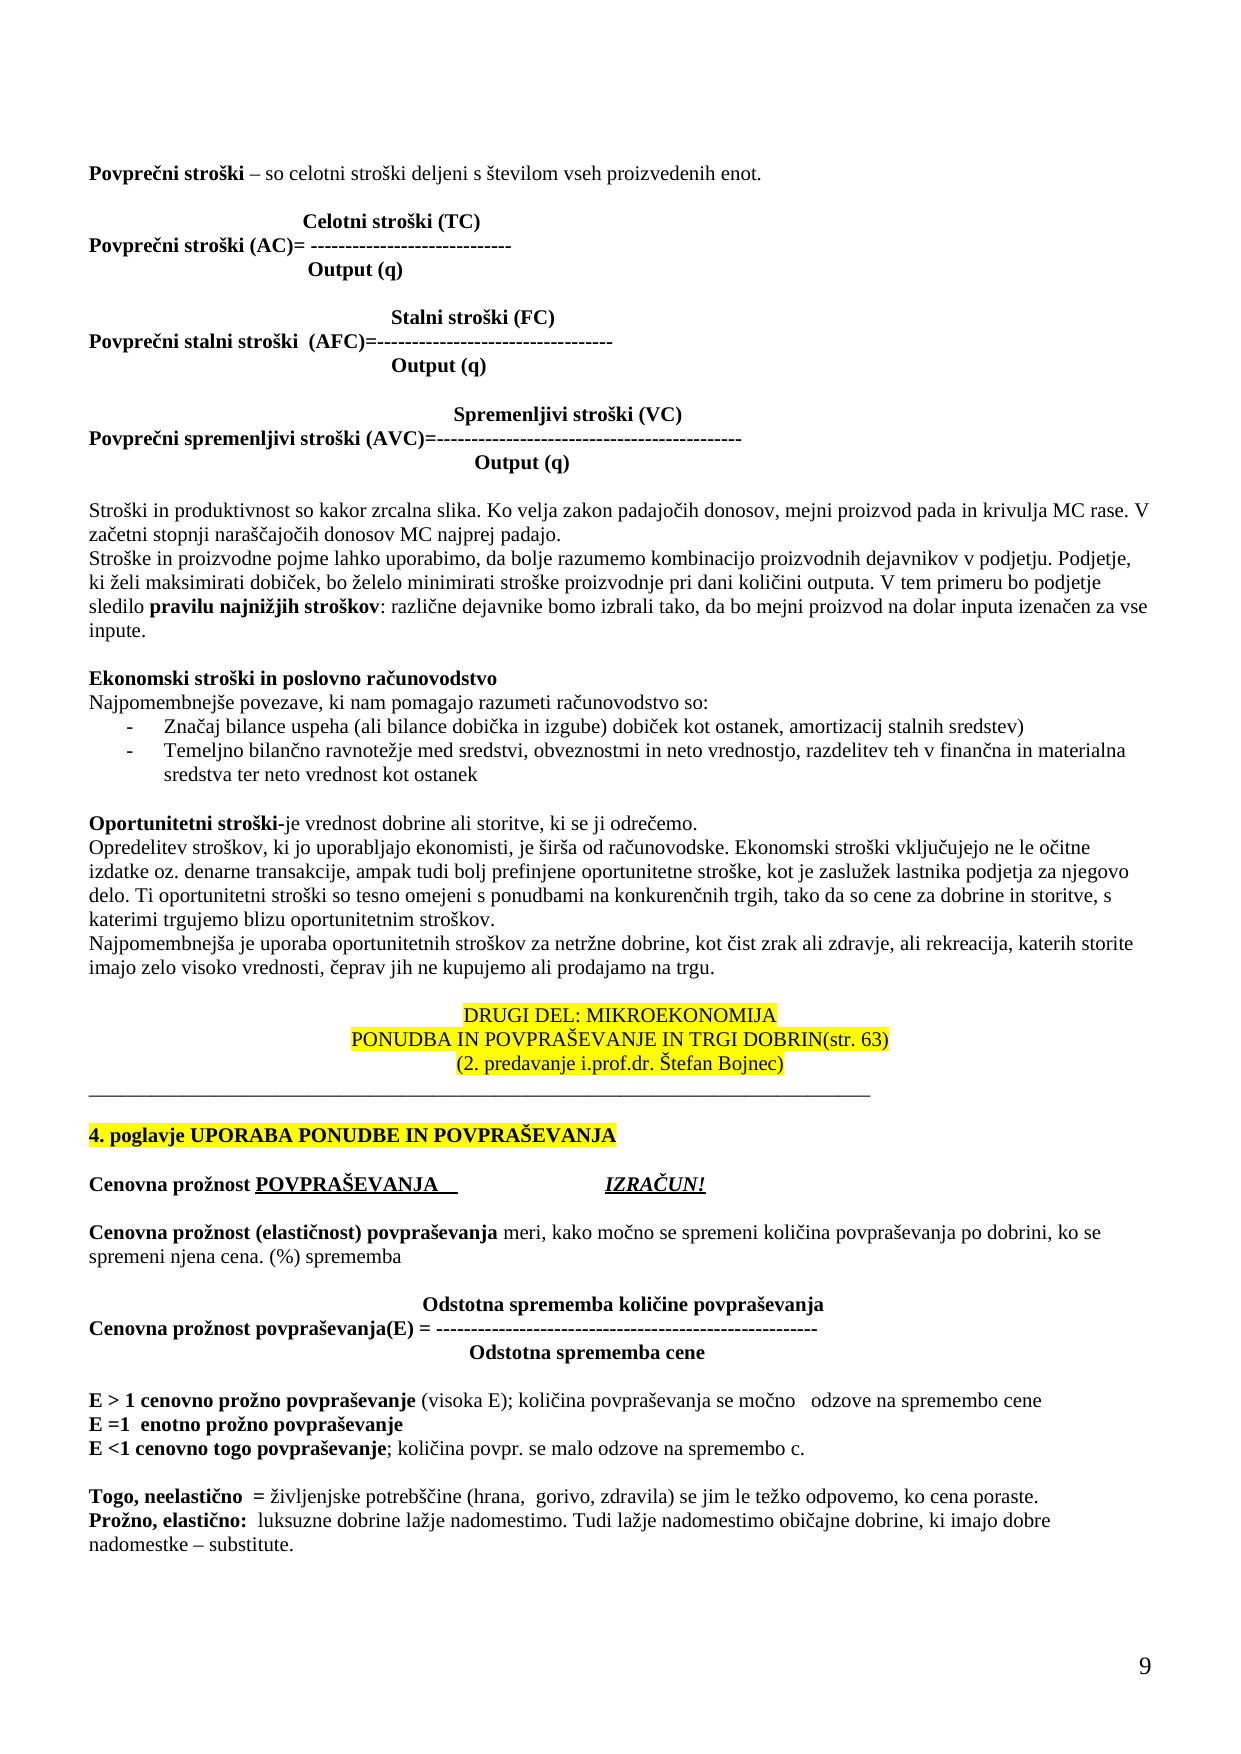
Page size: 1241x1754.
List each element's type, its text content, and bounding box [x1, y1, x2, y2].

text Stroški in produktivnost so kakor zrcalna slika. Ko velja zakon padajočih donosov, mejni proizvod pada in krivulja MC rase. V začetni stopnji naraščajočih donosov MC najprej padajo. [89, 498, 1152, 546]
text Stroške in proizvodne pojme lahko uporabimo, da bolje razumemo kombinacijo proizvodnih dejavnikov v podjetju. Podjetje, ki želi maksimirati dobiček, bo želelo minimirati stroške proizvodnje pri dani količini outputa. V tem primeru bo podjetje sledilo pravilu najnižjih stroškov: različne dejavnike bomo izbrali tako, da bo mejni proizvod na dolar inputa izenačen za vse inpute. [89, 546, 1152, 642]
text Opredelitev stroškov, ki jo uporabljajo ekonomisti, je širša od računovodske. Ekonomski stroški vključujejo ne le očitne izdatke oz. denarne transakcije, ampak tudi bolj prefinjene oportunitetne stroške, kot je zaslužek lastnika podjetja za njegovo delo. Ti oportunitetni stroški so tesno omejeni s ponudbami na konkurenčnih trgih, tako da so cene za dobrine in storitve, s katerimi trgujemo blizu oportunitetnim stroškov. [89, 834, 1152, 931]
text Output (q) [89, 257, 1152, 281]
text PONUDBA IN POVPRAŠEVANJE IN TRGI DOBRIN(str. 63) [89, 1027, 1152, 1051]
text E <1 cenovno togo povpraševanje; količina povpr. se malo odzove na spremembo c. [89, 1436, 1152, 1460]
text Output (q) [89, 353, 1152, 377]
text Odstotna sprememba cene [89, 1340, 1152, 1364]
text Povprečni stalni stroški (AFC)=---------------------------------- [89, 329, 1152, 353]
text Cenovna prožnost (elastičnost) povpraševanja meri, kako močno se spremeni količina povpraševanja po dobrini, ko se spremeni njena cena. (%) sprememba [89, 1219, 1152, 1268]
text Najpomembnejša je uporaba oportunitetnih stroškov za netržne dobrine, kot čist zrak ali zdravje, ali rekreacija, katerih storite imajo zelo visoko vrednosti, čeprav jih ne kupujemo ali prodajamo na trgu. [89, 931, 1152, 979]
text E =1 enotno prožno povpraševanje [89, 1412, 1152, 1436]
text Povprečni stroški (AC)= ----------------------------- [89, 233, 1152, 257]
text Spremenljivi stroški (VC) [89, 401, 1152, 426]
text Prožno, elastično: luksuzne dobrine lažje nadomestimo. Tudi lažje nadomestimo običajne dobrine, ki imajo dobre nadomestke – substitute. [89, 1508, 1152, 1556]
text DRUGI DEL: MIKROEKONOMIJA [89, 1003, 1152, 1027]
list Temeljno bilančno ravnotežje med sredstvi, obveznostmi in neto vrednostjo, razdelitev teh v finančna in materialna sredstva ter neto vrednost kot ostanek [126, 738, 1152, 786]
text Cenovna prožnost povpraševanja(E) = ------------------------------------------------------- [89, 1316, 1152, 1340]
text Oportunitetni stroški-je vrednost dobrine ali storitve, ki se ji odrečemo. [89, 811, 1152, 834]
text ___________________________________________________________________________ [89, 1075, 1152, 1099]
text Stalni stroški (FC) [89, 305, 1152, 329]
list Značaj bilance uspeha (ali bilance dobička in izgube) dobiček kot ostanek, amortizacij stalnih sredstev) [126, 714, 1152, 738]
text Ekonomski stroški in poslovno računovodstvo [89, 666, 1152, 690]
text E > 1 cenovno prožno povpraševanje (visoka E); količina povpraševanja se močno odzove na spremembo cene [89, 1388, 1152, 1412]
text Povprečni spremenljivi stroški (AVC)=-------------------------------------------- [89, 426, 1152, 449]
text 4. poglavje UPORABA PONUDBE IN POVPRAŠEVANJA [89, 1123, 1152, 1147]
text Celotni stroški (TC) [89, 209, 1152, 233]
text (2. predavanje i.prof.dr. Štefan Bojnec) [89, 1051, 1152, 1075]
text Output (q) [89, 449, 1152, 474]
text Najpomembnejše povezave, ki nam pomagajo razumeti računovodstvo so: [89, 690, 1152, 714]
text Odstotna sprememba količine povpraševanja [89, 1292, 1152, 1316]
text Povprečni stroški – so celotni stroški deljeni s številom vseh proizvedenih enot. [89, 161, 1152, 185]
text Cenovna prožnost POVPRAŠEVANJA IZRAČUN! [89, 1171, 1152, 1196]
text Togo, neelastično = življenjske potrebščine (hrana, gorivo, zdravila) se jim le težko odpovemo, ko cena poraste. [89, 1484, 1152, 1508]
